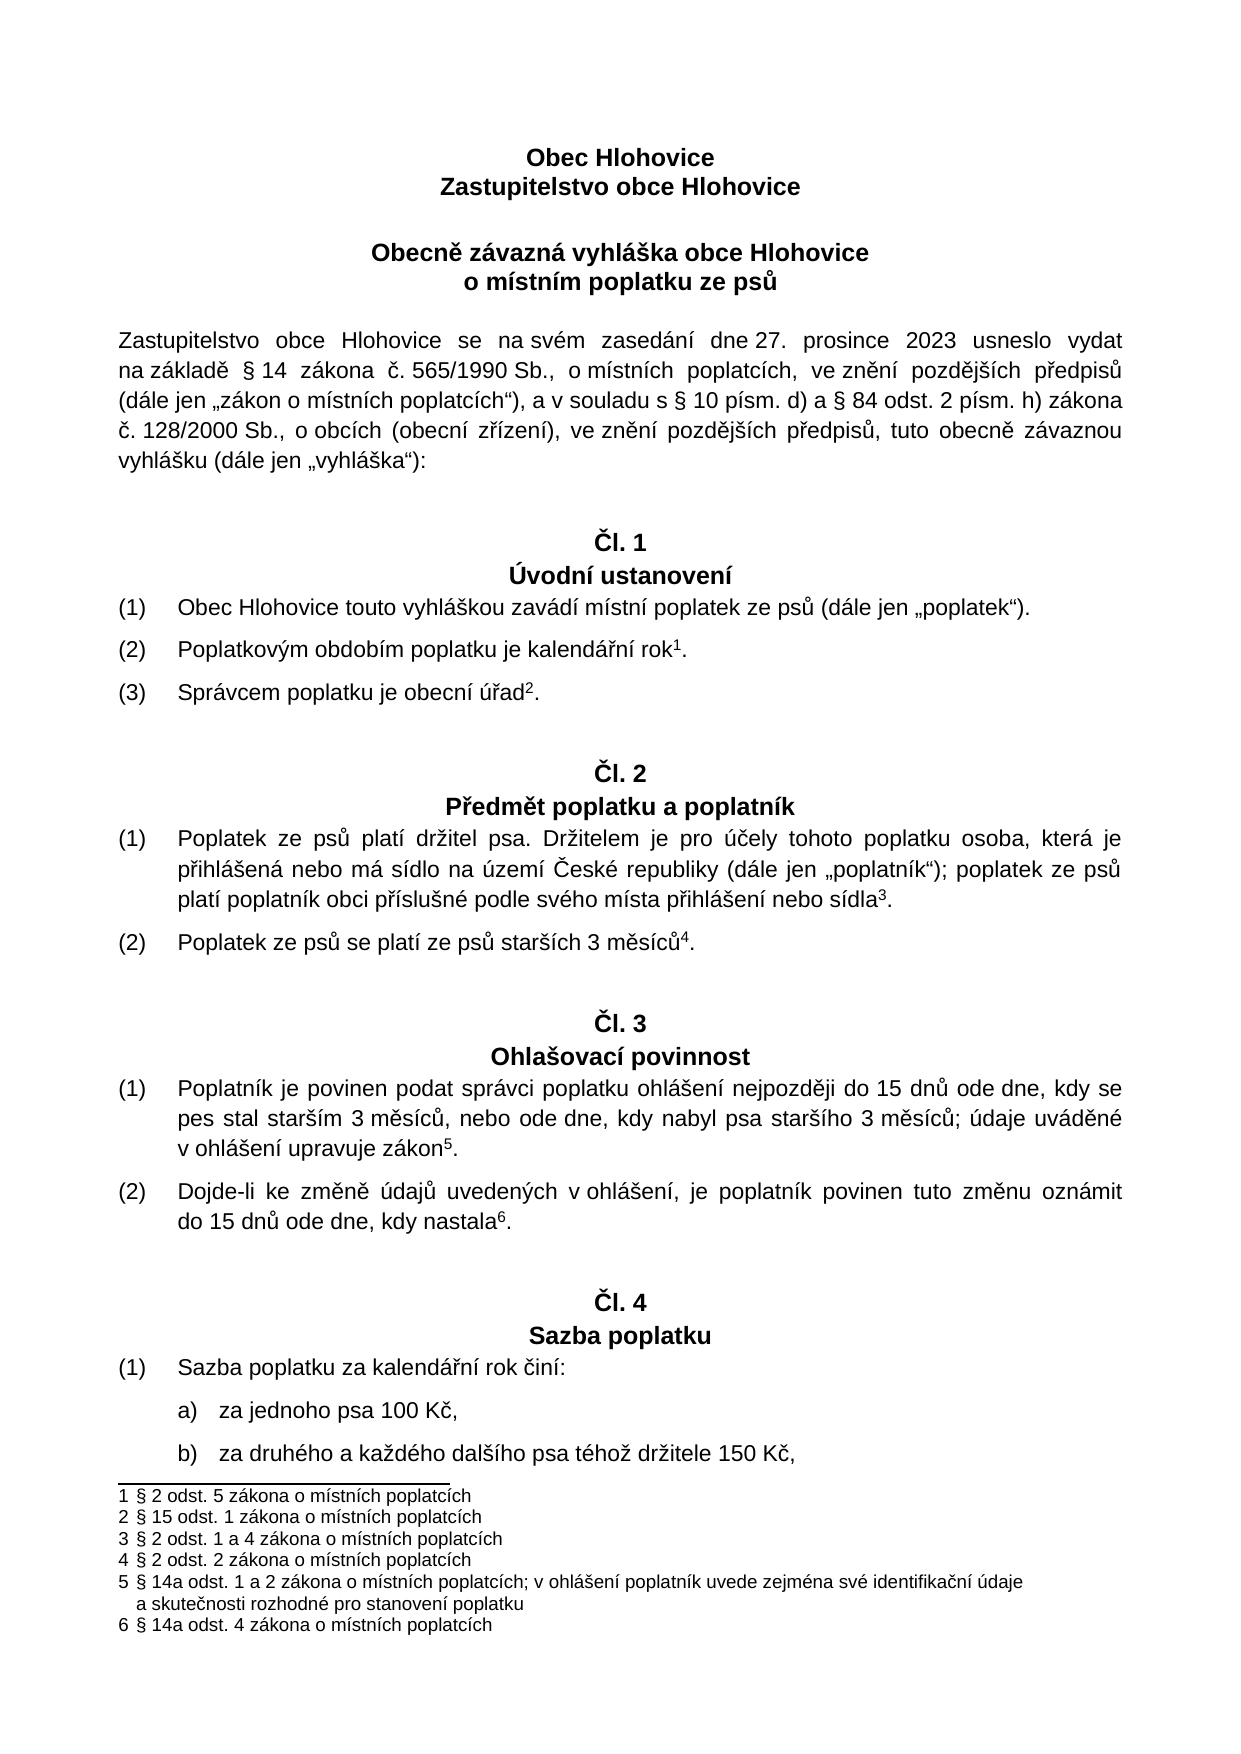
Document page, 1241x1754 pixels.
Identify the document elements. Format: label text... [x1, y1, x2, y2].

subtitle Čl. 1 Úvodní ustanovení [118, 528, 1122, 589]
subtitle Čl. 3 Ohlašovací povinnost [118, 1009, 1122, 1071]
text Obec Hlohovice Zastupitelstvo obce Hlohovice [118, 143, 1122, 201]
list Sazba poplatku za kalendářní rok činí: [118, 1354, 1122, 1381]
list za jednoho psa 100 Kč, [177, 1397, 1122, 1423]
list § 14a odst. 1 a 2 zákona o místních poplatcích; v ohlášení poplatník uvede zejména své identifikační údaje a skutečnosti rozhodné pro stanovení poplatku [118, 1571, 1122, 1614]
list Dojde-li ke změně údajů uvedených v ohlášení, je poplatník povinen tuto změnu oznámit do 15 dnů ode dne, kdy nastala. [118, 1178, 1122, 1234]
list Poplatník je povinen podat správci poplatku ohlášení nejpozději do 15 dnů ode dne, kdy se pes stal starším 3 měsíců, nebo ode dne, kdy nabyl psa staršího 3 měsíců; údaje uváděné v ohlášení upravuje zákon. [118, 1075, 1122, 1162]
list § 2 odst. 2 zákona o místních poplatcích [118, 1549, 1122, 1571]
subtitle Čl. 4 Sazba poplatku [118, 1288, 1122, 1350]
subtitle Čl. 2 Předmět poplatku a poplatník [118, 759, 1122, 821]
subtitle Obecně závazná vyhláška obce Hlohovice o místním poplatku ze psů [118, 238, 1122, 295]
list Poplatkovým obdobím poplatku je kalendářní rok. [118, 636, 1122, 663]
list § 2 odst. 1 a 4 zákona o místních poplatcích [118, 1528, 1122, 1549]
text Zastupitelstvo obce Hlohovice se na svém zasedání dne 27. prosince 2023 usneslo vydat na základě § 14 zákona č. 565/1990 Sb., o místních poplatcích, ve znění pozdějších předpisů (dále jen „zákon o místních poplatcích“), a v souladu s § 10 písm. d) a § 84 odst. 2 písm. h) zákona č. 128/2000 Sb., o obcích (obecní zřízení), ve znění pozdějších předpisů, tuto obecně závaznou vyhlášku (dále jen „vyhláška“): [118, 327, 1122, 474]
list § 2 odst. 5 zákona o místních poplatcích [118, 1484, 1122, 1506]
list Poplatek ze psů platí držitel psa. Držitelem je pro účely tohoto poplatku osoba, která je přihlášená nebo má sídlo na území České republiky (dále jen „poplatník“); poplatek ze psů platí poplatník obci příslušné podle svého místa přihlášení nebo sídla. [118, 825, 1122, 912]
list § 15 odst. 1 zákona o místních poplatcích [118, 1506, 1122, 1528]
list Poplatek ze psů se platí ze psů starších 3 měsíců. [118, 928, 1122, 955]
list Obec Hlohovice touto vyhláškou zavádí místní poplatek ze psů (dále jen „poplatek“). [118, 594, 1122, 620]
list za druhého a každého dalšího psa téhož držitele 150 Kč, [177, 1440, 1122, 1466]
list Správcem poplatku je obecní úřad. [118, 679, 1122, 706]
list § 14a odst. 4 zákona o místních poplatcích [118, 1614, 1122, 1635]
